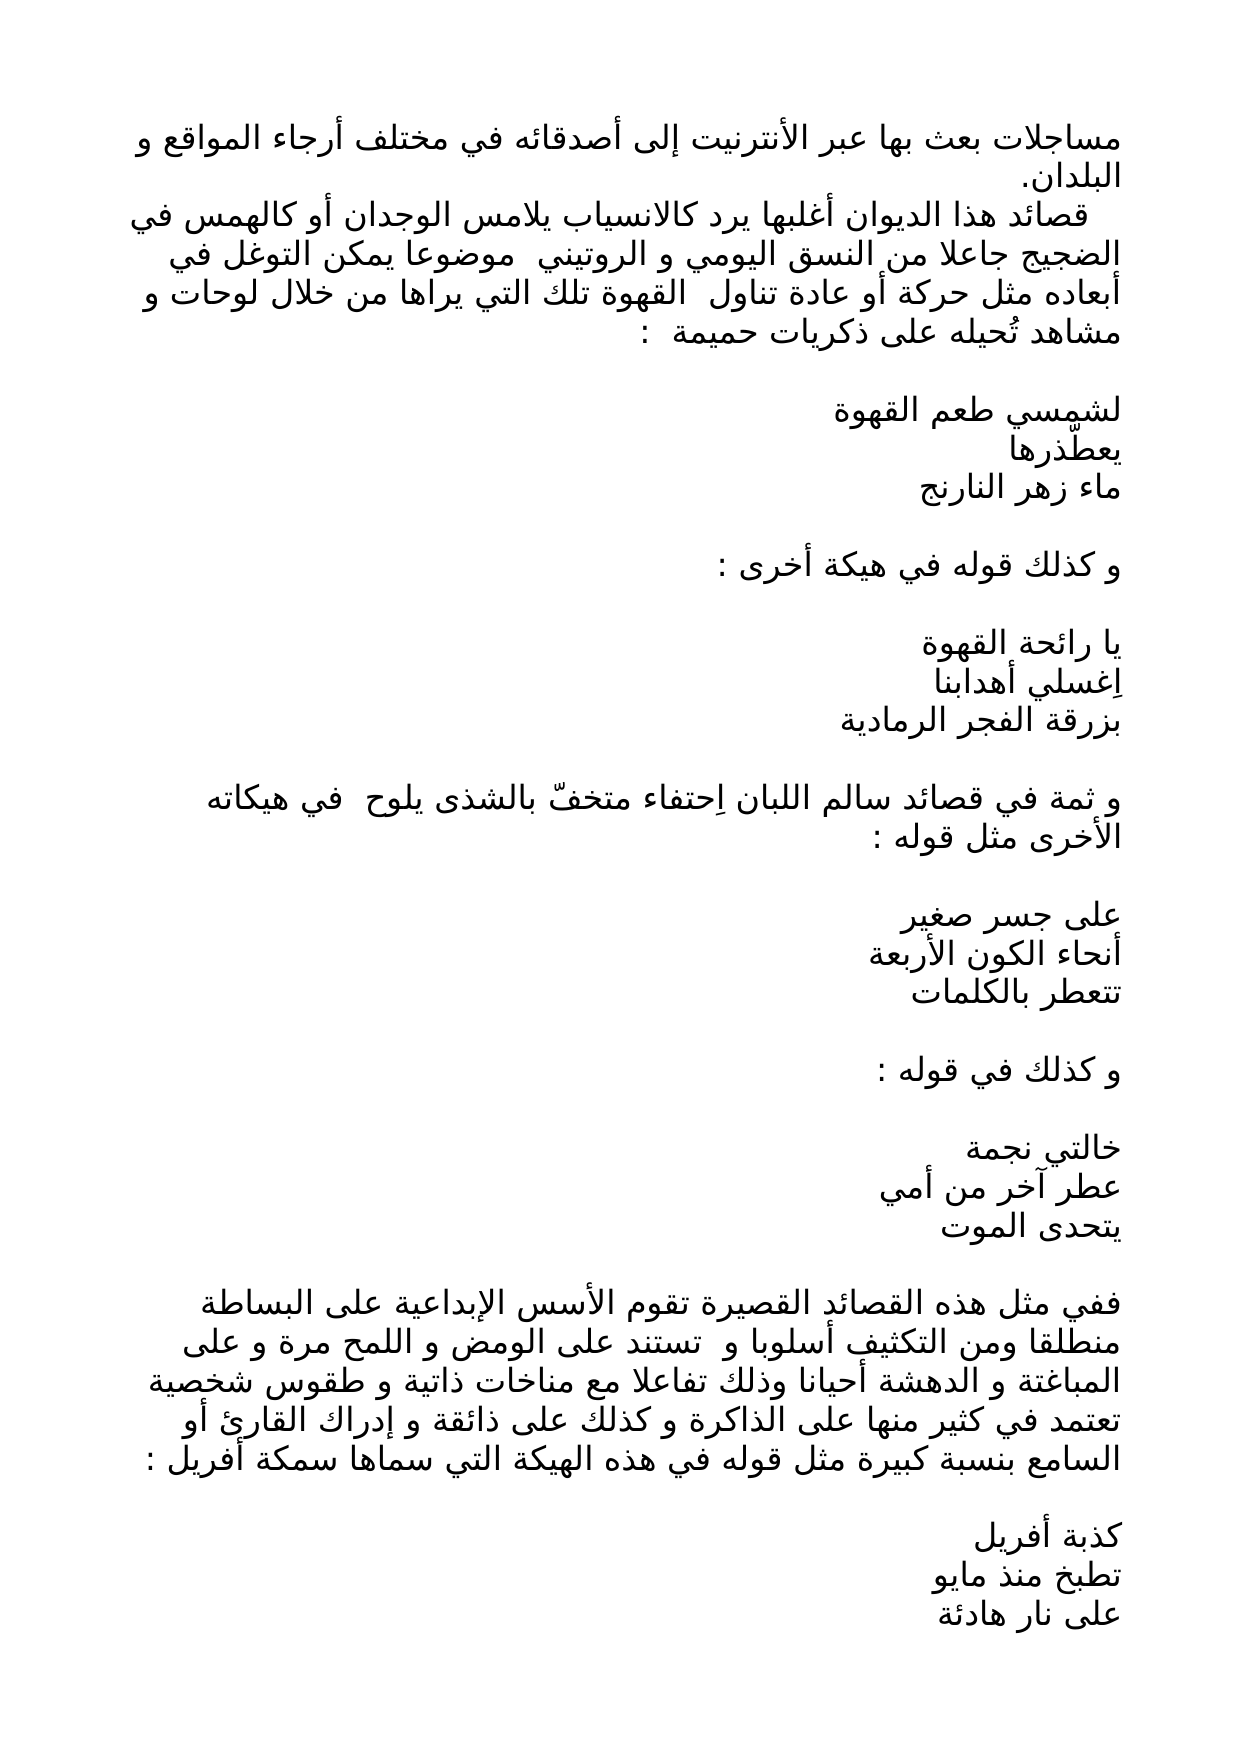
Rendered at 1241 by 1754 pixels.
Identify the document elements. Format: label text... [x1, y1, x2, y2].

text تتعطر بالكلمات [118, 973, 1122, 1012]
text ففي مثل هذه القصائد القصيرة تقوم الأسس الإبداعية على البساطة منطلقا ومن التكثيف أسلوبا و تستند على الومض و اللمح مرة و على المباغتة و الدهشة أحيانا وذلك تفاعلا مع مناخات ذاتية و طقوس شخصية تعتمد في كثير منها على الذاكرة و كذلك على ذائقة و إدراك القارئ أو السامع بنسبة كبيرة مثل قوله في هذه الهيكة التي سماها سمكة أفريل : [118, 1284, 1122, 1478]
text على نار هادئة [118, 1594, 1122, 1633]
text يتحدى الموت [118, 1206, 1122, 1245]
text كذبة أفريل [118, 1517, 1122, 1556]
text و كذلك في قوله : [118, 1051, 1122, 1089]
text يعطّذرها [118, 429, 1122, 468]
text عطر آخر من أمي [118, 1167, 1122, 1206]
text لشمسي طعم القهوة [118, 390, 1122, 429]
text بزرقة الفجر الرمادية [118, 701, 1122, 740]
text قد كتب نصوصه ـ الهيكات ـ ضمن سياق رسالات يومية إلى أصدقائه عبر شبكة الأنترنيت بحيث يمكن اِعتبارها إلى حد ما يوميات شعرية أو مساجلات بعث بها عبر الأنترنيت إلى أصدقائه في مختلف أرجاء المواقع و البلدان. [118, 118, 1122, 196]
text تطبخ منذ مايو [118, 1556, 1122, 1594]
text أنحاء الكون الأربعة [118, 934, 1122, 973]
text خالتي نجمة [118, 1128, 1122, 1167]
text على جسر صغير [118, 895, 1122, 934]
text ماء زهر النارنج [118, 468, 1122, 507]
text قصائد هذا الديوان أغلبها يرد كالانسياب يلامس الوجدان أو كالهمس في الضجيج جاعلا من النسق اليومي و الروتيني موضوعا يمكن التوغل في أبعاده مثل حركة أو عادة تناول القهوة تلك التي يراها من خلال لوحات و مشاهد تُحيله على ذكريات حميمة : [118, 196, 1122, 351]
text اِغسلي أهدابنا [118, 662, 1122, 701]
text و ثمة في قصائد سالم اللبان اِحتفاء متخفّ بالشذى يلوح في هيكاته الأخرى مثل قوله : [118, 779, 1122, 856]
text يا رائحة القهوة [118, 623, 1122, 662]
text و كذلك قوله في هيكة أخرى : [118, 546, 1122, 584]
